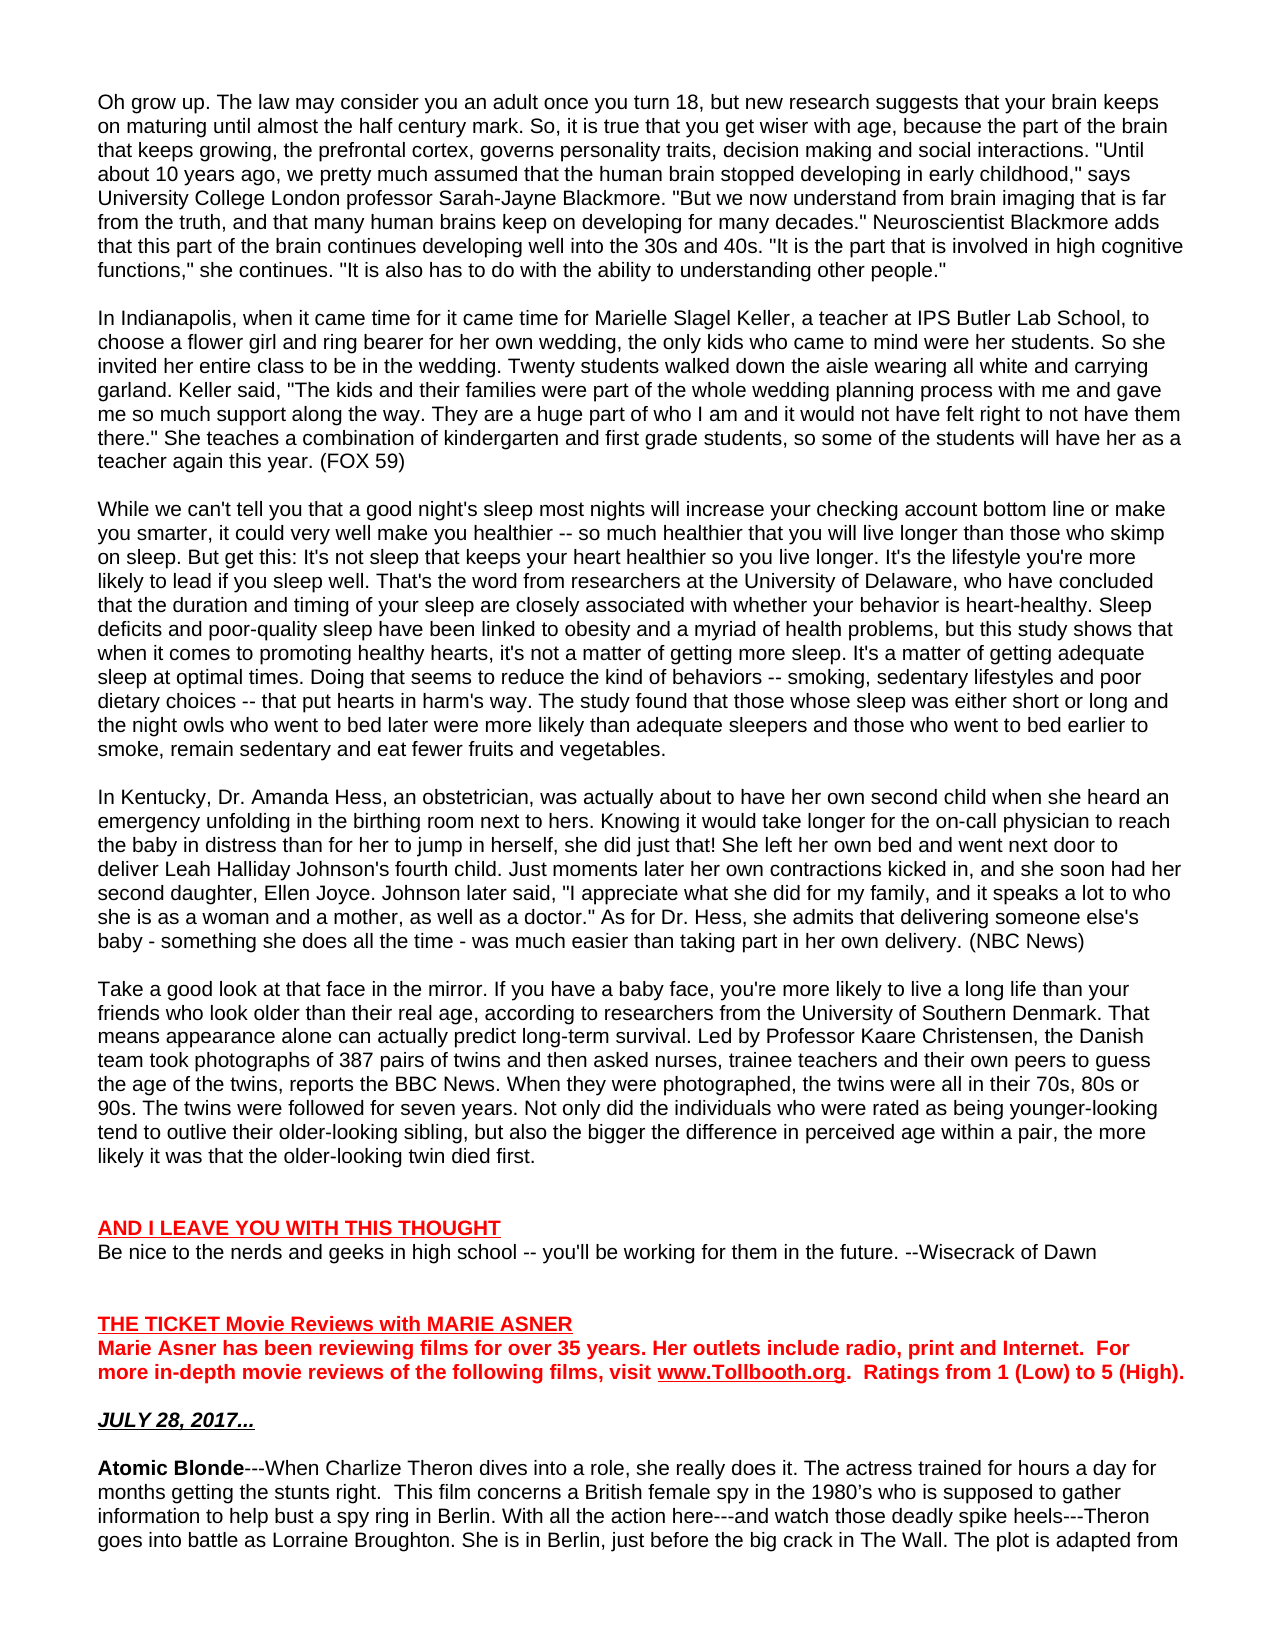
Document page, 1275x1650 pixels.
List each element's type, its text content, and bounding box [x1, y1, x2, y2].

text In Indianapolis, when it came time for it came time for Marielle Slagel Keller, a teacher at IPS Butler Lab School, to choose a flower girl and ring bearer for her own wedding, the only kids who came to mind were her students. So she invited her entire class to be in the wedding. Twenty students walked down the aisle wearing all white and carrying garland. Keller said, "The kids and their families were part of the whole wedding planning process with me and gave me so much support along the way. They are a huge part of who I am and it would not have felt right to not have them there." She teaches a combination of kindergarten and first grade students, so some of the students will have her as a teacher again this year. (FOX 59) [97, 306, 1185, 473]
text Oh grow up. The law may consider you an adult once you turn 18, but new research suggests that your brain keeps on maturing until almost the half century mark. So, it is true that you get wiser with age, because the part of the brain that keeps growing, the prefrontal cortex, governs personality traits, decision making and social interactions. "Until about 10 years ago, we pretty much assumed that the human brain stopped developing in early childhood," says University College London professor Sarah-Jayne Blackmore. "But we now understand from brain imaging that is far from the truth, and that many human brains keep on developing for many decades." Neuroscientist Blackmore adds that this part of the brain continues developing well into the 30s and 40s. "It is the part that is involved in high cognitive functions," she continues. "It is also has to do with the ability to understanding other people." [97, 90, 1185, 282]
text THE TICKET Movie Reviews with MARIE ASNER [97, 1312, 1185, 1336]
subtitle AND I LEAVE YOU WITH THIS THOUGHT [97, 1216, 1185, 1240]
text JULY 28, 2017... [97, 1408, 1185, 1432]
text Marie Asner has been reviewing films for over 35 years. Her outlets include radio, print and Internet. For more in-depth movie reviews of the following films, visit www.Tollbooth.org. Ratings from 1 (Low) to 5 (High). [97, 1336, 1185, 1384]
text While we can't tell you that a good night's sleep most nights will increase your checking account bottom line or make you smarter, it could very well make you healthier -- so much healthier that you will live longer than those who skimp on sleep. But get this: It's not sleep that keeps your heart healthier so you live longer. It's the lifestyle you're more likely to lead if you sleep well. That's the word from researchers at the University of Delaware, who have concluded that the duration and timing of your sleep are closely associated with whether your behavior is heart-healthy. Sleep deficits and poor-quality sleep have been linked to obesity and a myriad of health problems, but this study shows that when it comes to promoting healthy hearts, it's not a matter of getting more sleep. It's a matter of getting adequate sleep at optimal times. Doing that seems to reduce the kind of behaviors -- smoking, sedentary lifestyles and poor dietary choices -- that put hearts in harm's way. The study found that those whose sleep was either short or long and the night owls who went to bed later were more likely than adequate sleepers and those who went to bed earlier to smoke, remain sedentary and eat fewer fruits and vegetables. [97, 497, 1185, 761]
text In Kentucky, Dr. Amanda Hess, an obstetrician, was actually about to have her own second child when she heard an emergency unfolding in the birthing room next to hers. Knowing it would take longer for the on-call physician to reach the baby in distress than for her to jump in herself, she did just that! She left her own bed and went next door to deliver Leah Halliday Johnson's fourth child. Just moments later her own contractions kicked in, and she soon had her second daughter, Ellen Joyce. Johnson later said, "I appreciate what she did for my family, and it speaks a lot to who she is as a woman and a mother, as well as a doctor." As for Dr. Hess, she admits that delivering someone else's baby - something she does all the time - was much easier than taking part in her own delivery. (NBC News) [97, 785, 1185, 952]
text Take a good look at that face in the mirror. If you have a baby face, you're more likely to live a long life than your friends who look older than their real age, according to researchers from the University of Southern Denmark. That means appearance alone can actually predict long-term survival. Led by Professor Kaare Christensen, the Danish team took photographs of 387 pairs of twins and then asked nurses, trainee teachers and their own peers to guess the age of the twins, reports the BBC News. When they were photographed, the twins were all in their 70s, 80s or 90s. The twins were followed for seven years. Not only did the individuals who were rated as being younger-looking tend to outlive their older-looking sibling, but also the bigger the difference in perceived age within a pair, the more likely it was that the older-looking twin died first. [97, 976, 1185, 1168]
text Atomic Blonde---When Charlize Theron dives into a role, she really does it. The actress trained for hours a day for months getting the stunts right. This film concerns a British female spy in the 1980’s who is supposed to gather information to help bust a spy ring in Berlin. With all the action here---and watch those deadly spike heels---Theron goes into battle as Lorraine Broughton. She is in Berlin, just before the big crack in The Wall. The plot is adapted from [97, 1456, 1185, 1551]
text Be nice to the nerds and geeks in high school -- you'll be working for them in the future. --Wisecrack of Dawn [97, 1240, 1185, 1264]
